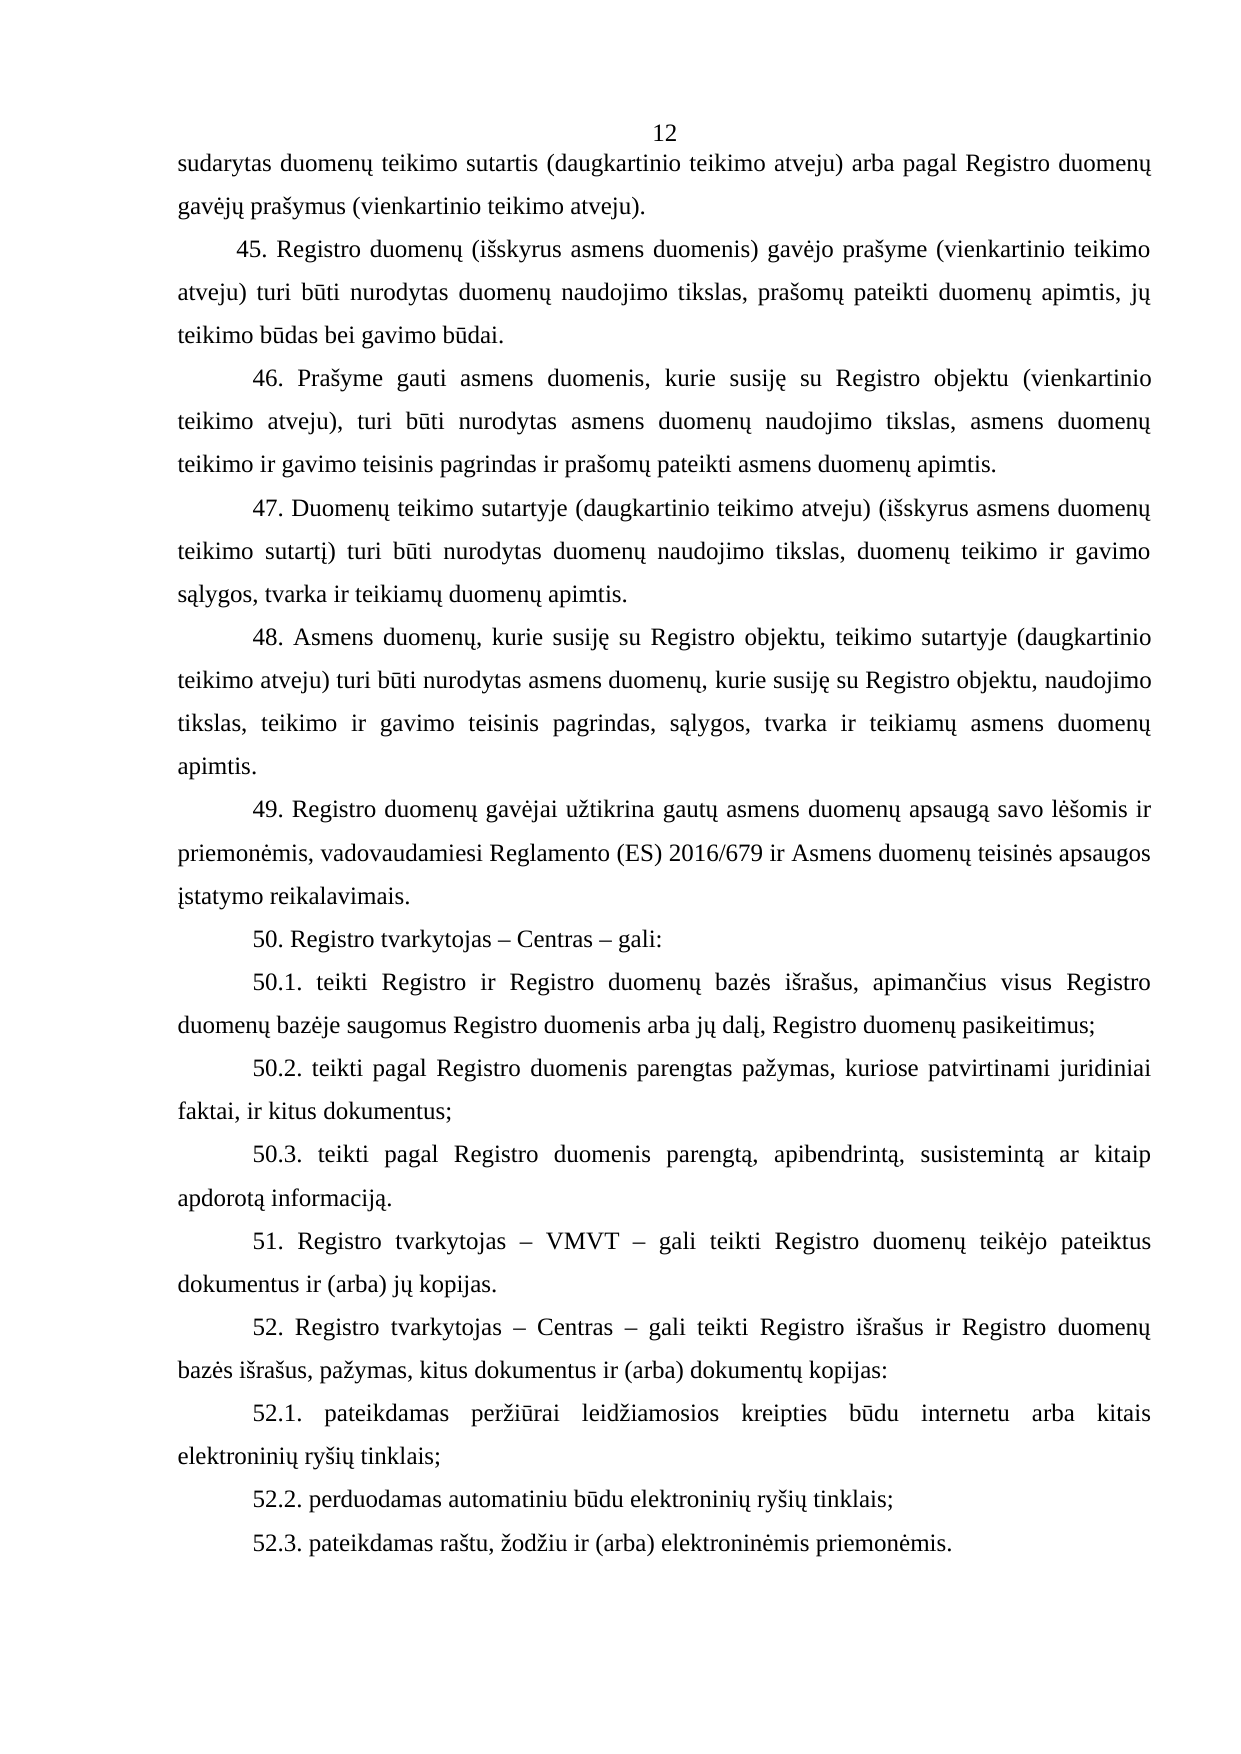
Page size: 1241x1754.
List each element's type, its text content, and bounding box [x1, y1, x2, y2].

text 52. Registro tvarkytojas – Centras – gali teikti Registro išrašus ir Registro duomenų bazės išrašus, pažymas, kitus dokumentus ir (arba) dokumentų kopijas: [177, 1312, 1152, 1384]
text 45. Registro duomenų (išskyrus asmens duomenis) gavėjo prašyme (vienkartinio teikimo atveju) turi būti nurodytas duomenų naudojimo tikslas, prašomų pateikti duomenų apimtis, jų teikimo būdas bei gavimo būdai. [177, 234, 1152, 349]
text 50.3. teikti pagal Registro duomenis parengtą, apibendrintą, susistemintą ar kitaip apdorotą informaciją. [177, 1139, 1152, 1211]
text 50.2. teikti pagal Registro duomenis parengtas pažymas, kuriose patvirtinami juridiniai faktai, ir kitus dokumentus; [177, 1053, 1152, 1125]
text 52.3. pateikdamas raštu, žodžiu ir (arba) elektroninėmis priemonėmis. [177, 1528, 1152, 1556]
text 50.1. teikti Registro ir Registro duomenų bazės išrašus, apimančius visus Registro duomenų bazėje saugomus Registro duomenis arba jų dalį, Registro duomenų pasikeitimus; [177, 967, 1152, 1039]
text 52.1. pateikdamas peržiūrai leidžiamosios kreipties būdu internetu arba kitais elektroninių ryšių tinklais; [177, 1398, 1152, 1470]
text 50. Registro tvarkytojas – Centras – gali: [177, 924, 1152, 953]
text sudarytas duomenų teikimo sutartis (daugkartinio teikimo atveju) arba pagal Registro duomenų gavėjų prašymus (vienkartinio teikimo atveju). [177, 148, 1152, 219]
text 52.2. perduodamas automatiniu būdu elektroninių ryšių tinklais; [177, 1484, 1152, 1513]
text 47. Duomenų teikimo sutartyje (daugkartinio teikimo atveju) (išskyrus asmens duomenų teikimo sutartį) turi būti nurodytas duomenų naudojimo tikslas, duomenų teikimo ir gavimo sąlygos, tvarka ir teikiamų duomenų apimtis. [177, 493, 1152, 608]
text 51. Registro tvarkytojas – VMVT – gali teikti Registro duomenų teikėjo pateiktus dokumentus ir (arba) jų kopijas. [177, 1226, 1152, 1298]
text 49. Registro duomenų gavėjai užtikrina gautų asmens duomenų apsaugą savo lėšomis ir priemonėmis, vadovaudamiesi Reglamento (ES) 2016/679 ir Asmens duomenų teisinės apsaugos įstatymo reikalavimais. [177, 794, 1152, 909]
text 46. Prašyme gauti asmens duomenis, kurie susiję su Registro objektu (vienkartinio teikimo atveju), turi būti nurodytas asmens duomenų naudojimo tikslas, asmens duomenų teikimo ir gavimo teisinis pagrindas ir prašomų pateikti asmens duomenų apimtis. [177, 363, 1152, 478]
text 48. Asmens duomenų, kurie susiję su Registro objektu, teikimo sutartyje (daugkartinio teikimo atveju) turi būti nurodytas asmens duomenų, kurie susiję su Registro objektu, naudojimo tikslas, teikimo ir gavimo teisinis pagrindas, sąlygos, tvarka ir teikiamų asmens duomenų apimtis. [177, 622, 1152, 780]
